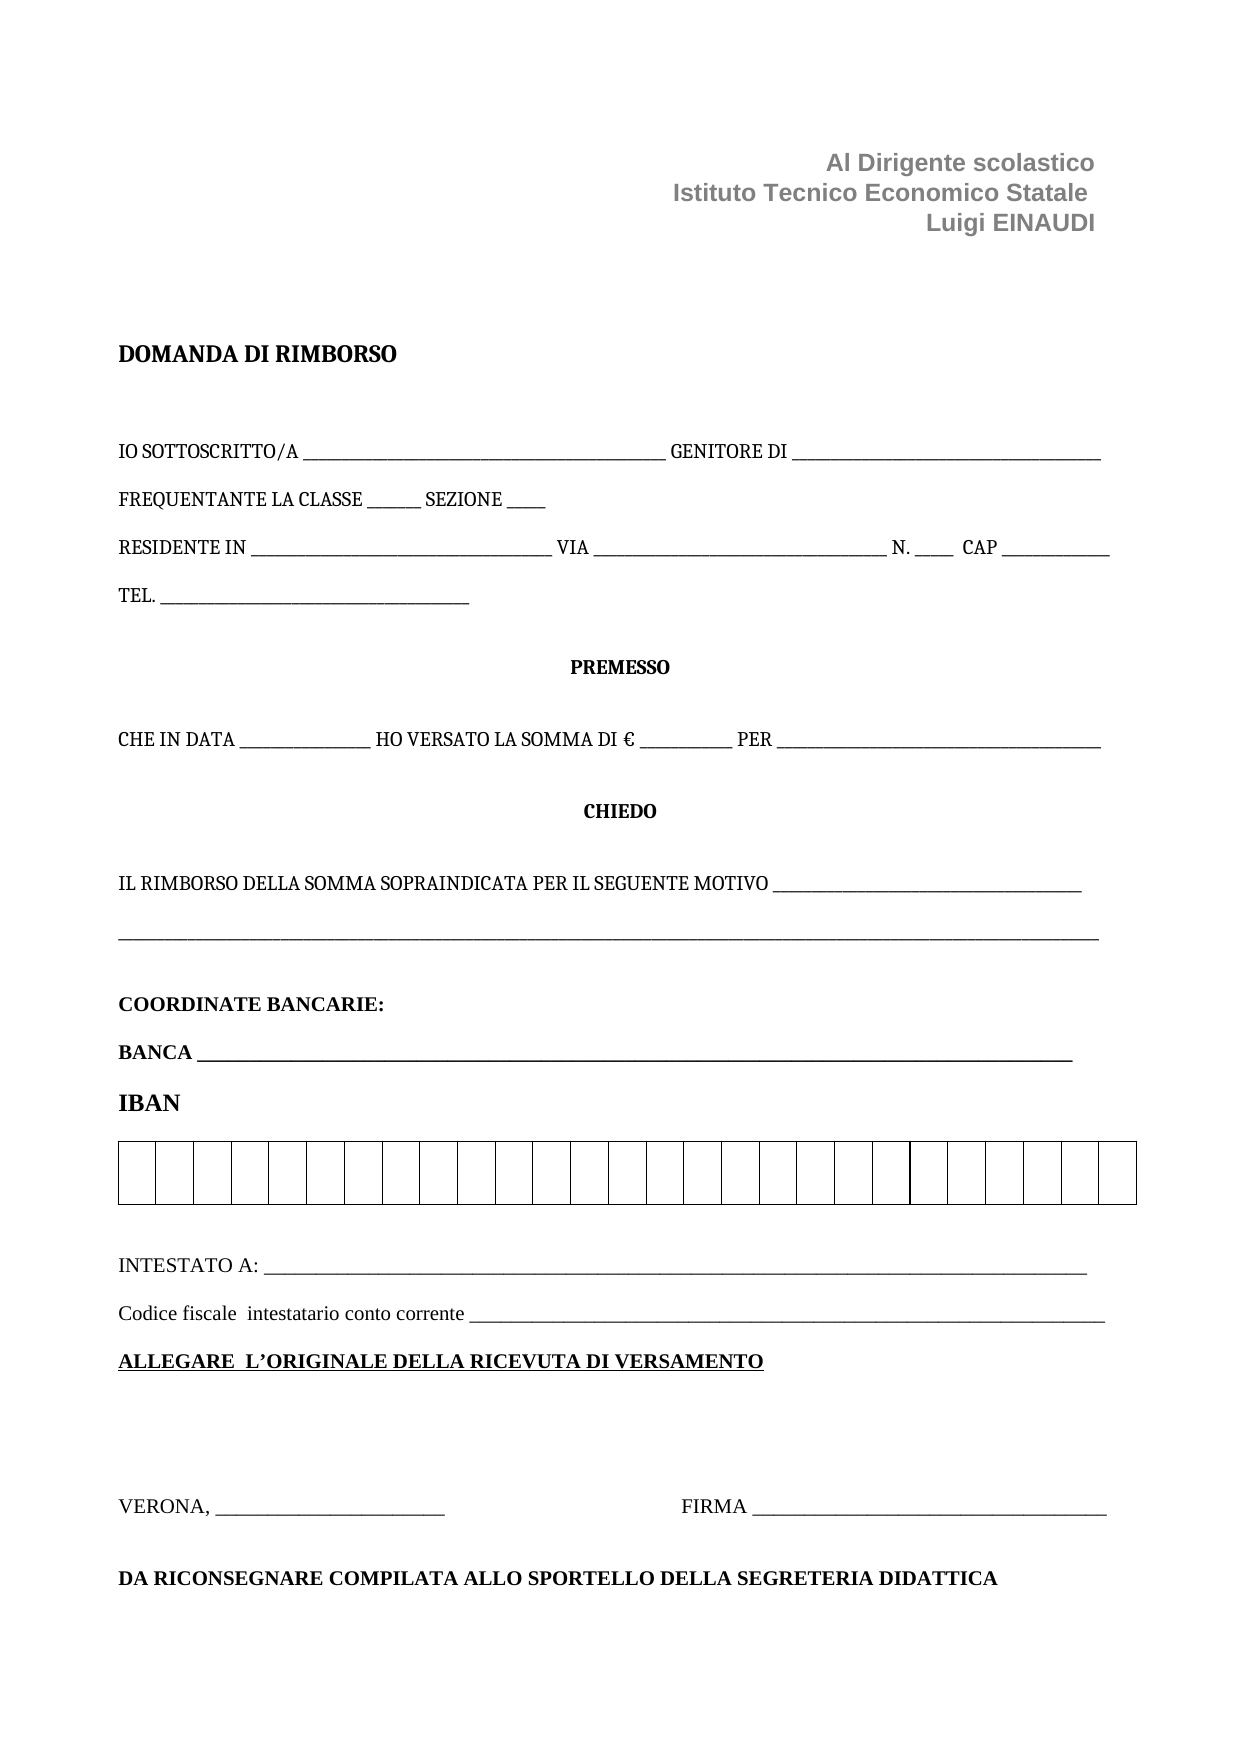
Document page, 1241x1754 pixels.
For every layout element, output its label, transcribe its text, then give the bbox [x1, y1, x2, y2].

table_header [760, 1142, 796, 1204]
text DOMANDA DI RIMBORSO [118, 339, 1122, 368]
table_header [1062, 1142, 1098, 1204]
table_header [911, 1142, 947, 1204]
table_header [307, 1142, 344, 1204]
table_header [420, 1142, 457, 1204]
table_header [571, 1142, 608, 1204]
table_header [948, 1142, 985, 1204]
table_header [1024, 1142, 1061, 1204]
table_header [118, 118, 255, 339]
text CHE IN DATA _________________ HO VERSATO LA SOMMA DI € ____________ PER __________________________________________ [118, 728, 1122, 752]
text RESIDENTE IN _______________________________________ VIA ______________________________________ N. _____ CAP ______________ [118, 536, 1122, 560]
table_header [119, 1142, 155, 1204]
text INTESTATO A: _______________________________________________________________________________ [118, 1253, 1122, 1277]
table_header [533, 1142, 570, 1204]
text IO SOTTOSCRITTO/A _______________________________________________ GENITORE DI ________________________________________ [118, 440, 1122, 464]
table_header [722, 1142, 759, 1204]
table_header [458, 1142, 495, 1204]
table_header [835, 1142, 872, 1204]
table_header Al Dirigente scolastico Istituto Tecnico Economico Statale Luigi EINAUDI [255, 118, 1102, 339]
text FREQUENTANTE LA CLASSE _______ SEZIONE _____ [118, 488, 1122, 512]
table_header [986, 1142, 1023, 1204]
table_header [873, 1142, 909, 1204]
table_header [684, 1142, 721, 1204]
text _______________________________________________________________________________________________________________________________ [118, 919, 1122, 943]
text DA RICONSEGNARE COMPILATA ALLO SPORTELLO DELLA SEGRETERIA DIDATTICA [118, 1566, 1122, 1590]
table_header [1099, 1142, 1136, 1204]
text TEL. ________________________________________ [118, 584, 1122, 608]
table_header [269, 1142, 306, 1204]
text ALLEGARE L’ORIGINALE DELLA RICEVUTA DI VERSAMENTO [118, 1349, 1122, 1373]
table_header [647, 1142, 683, 1204]
table_header [232, 1142, 268, 1204]
text COORDINATE BANCARIE: [118, 991, 1122, 1016]
text IL RIMBORSO DELLA SOMMA SOPRAINDICATA PER IL SEGUENTE MOTIVO ________________________________________ [118, 871, 1122, 895]
text Codice fiscale intestatario conto corrente _____________________________________________________________ [118, 1301, 1122, 1325]
table_header [345, 1142, 382, 1204]
table_header [194, 1142, 231, 1204]
table_header [383, 1142, 419, 1204]
table_header [797, 1142, 834, 1204]
text BANCA ____________________________________________________________________________________ [118, 1039, 1122, 1064]
table_header [609, 1142, 646, 1204]
text IBAN [118, 1088, 1122, 1116]
table_header [156, 1142, 193, 1204]
text CHIEDO [118, 799, 1122, 823]
text PREMESSO [118, 656, 1122, 680]
table_header [496, 1142, 532, 1204]
text VERONA, ______________________ FIRMA __________________________________ [118, 1494, 1122, 1518]
